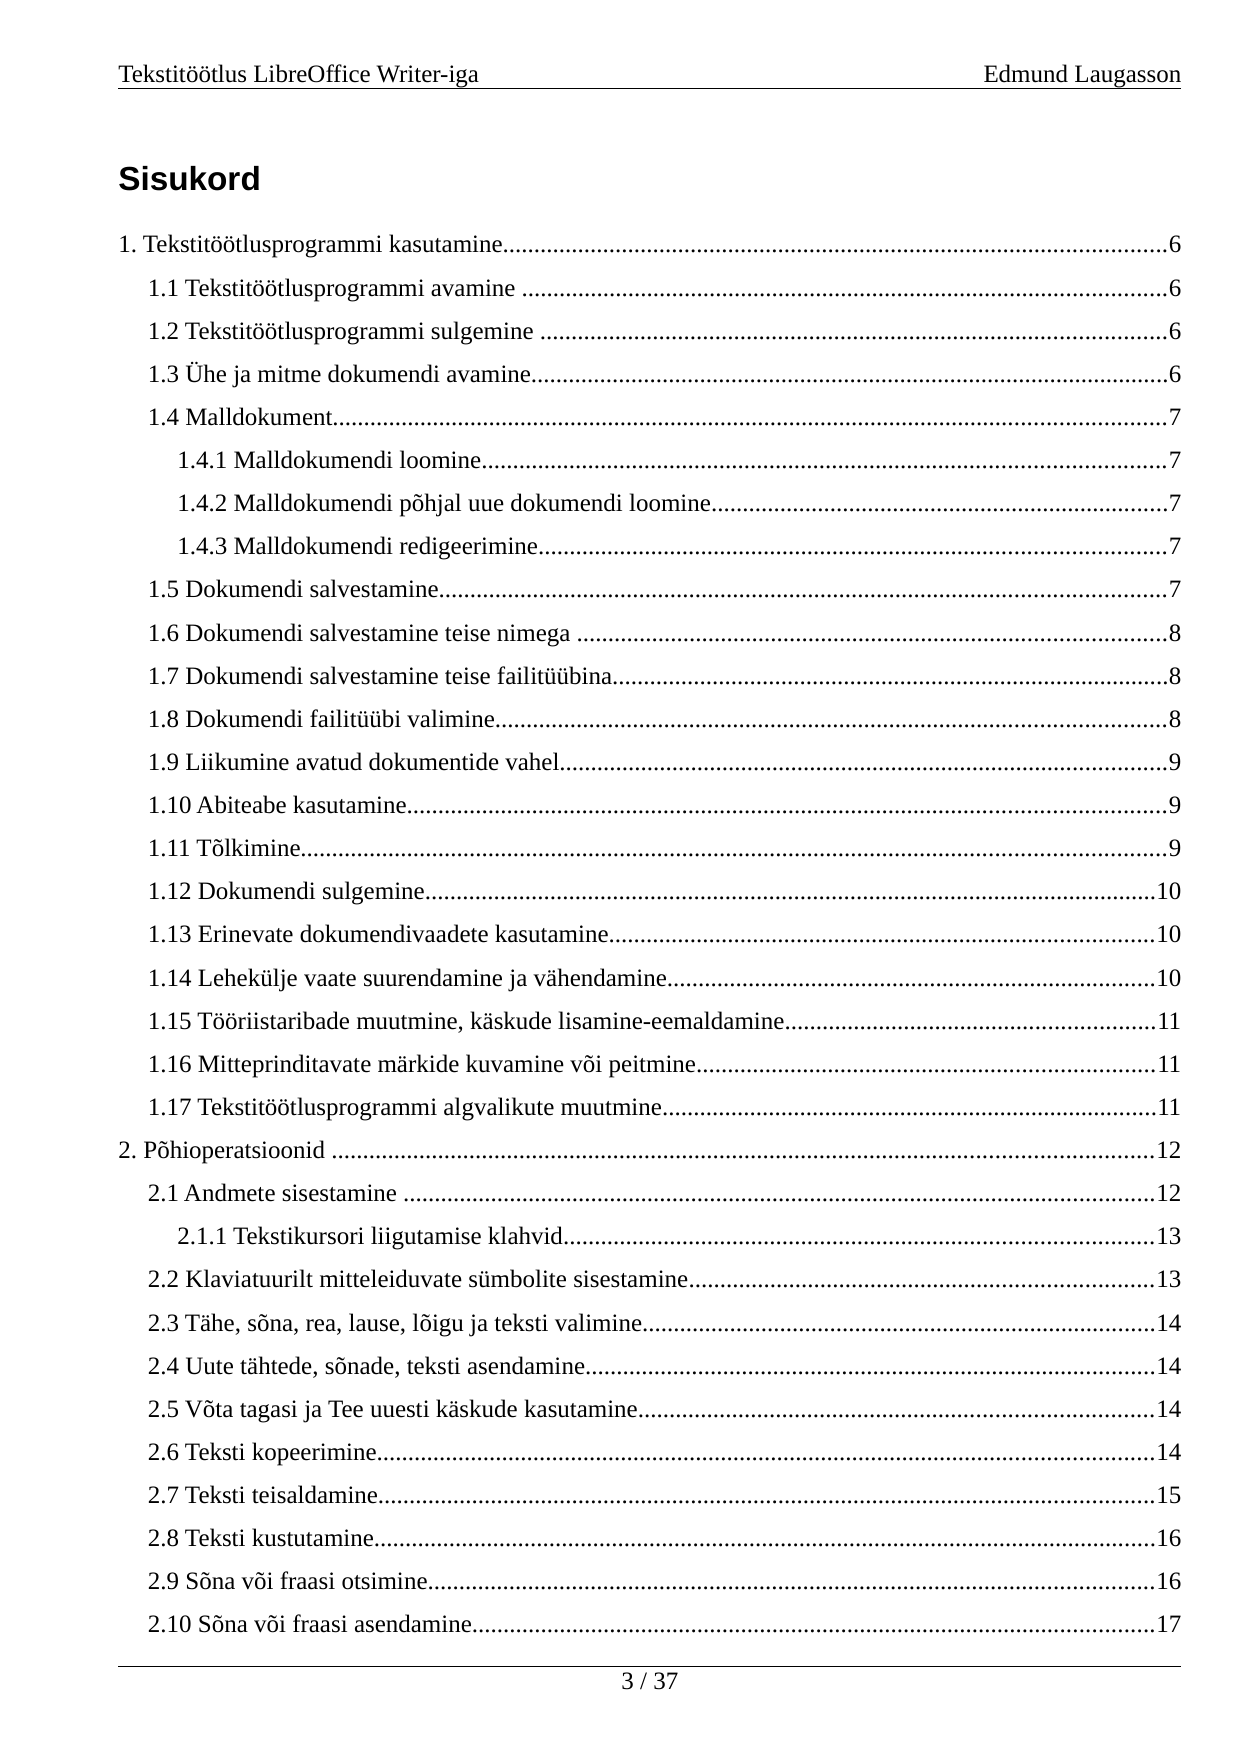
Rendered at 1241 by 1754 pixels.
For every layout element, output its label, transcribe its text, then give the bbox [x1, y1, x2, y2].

text 1.3 Ühe ja mitme dokumendi avamine 6 [148, 359, 1181, 388]
text 2.9 Sõna või fraasi otsimine 16 [148, 1566, 1181, 1595]
text 2.6 Teksti kopeerimine 14 [148, 1437, 1181, 1466]
text 2.1.1 Tekstikursori liigutamise klahvid 13 [177, 1221, 1181, 1250]
text 1.11 Tõlkimine 9 [148, 833, 1181, 862]
text 2.8 Teksti kustutamine 16 [148, 1523, 1181, 1552]
text 2.2 Klaviatuurilt mitteleiduvate sümbolite sisestamine 13 [148, 1264, 1181, 1293]
text 1.17 Tekstitöötlusprogrammi algvalikute muutmine 11 [148, 1092, 1181, 1121]
text 2.7 Teksti teisaldamine 15 [148, 1480, 1181, 1509]
text 1.8 Dokumendi failitüübi valimine 8 [148, 704, 1181, 733]
text 2.3 Tähe, sõna, rea, lause, lõigu ja teksti valimine 14 [148, 1308, 1181, 1336]
text 1. Tekstitöötlusprogrammi kasutamine 6 [118, 229, 1181, 258]
text 1.10 Abiteabe kasutamine 9 [148, 790, 1181, 819]
text 1.12 Dokumendi sulgemine 10 [148, 876, 1181, 905]
text 2.5 Võta tagasi ja Tee uuesti käskude kasutamine 14 [148, 1394, 1181, 1423]
text 1.4 Malldokument 7 [148, 402, 1181, 431]
text 1.7 Dokumendi salvestamine teise failitüübina 8 [148, 661, 1181, 689]
text 2. Põhioperatsioonid 12 [118, 1135, 1181, 1164]
text 2.10 Sõna või fraasi asendamine 17 [148, 1609, 1181, 1638]
text 2.4 Uute tähtede, sõnade, teksti asendamine 14 [148, 1351, 1181, 1379]
text 1.5 Dokumendi salvestamine 7 [148, 574, 1181, 603]
text 1.1 Tekstitöötlusprogrammi avamine 6 [148, 273, 1181, 301]
text 1.14 Lehekülje vaate suurendamine ja vähendamine 10 [148, 963, 1181, 991]
subtitle Sisukord [118, 159, 1181, 198]
text 1.15 Tööriistaribade muutmine, käskude lisamine-eemaldamine 11 [148, 1006, 1181, 1034]
text 1.6 Dokumendi salvestamine teise nimega 8 [148, 618, 1181, 646]
text 1.2 Tekstitöötlusprogrammi sulgemine 6 [148, 316, 1181, 344]
text 1.4.1 Malldokumendi loomine 7 [177, 445, 1181, 474]
text 1.4.3 Malldokumendi redigeerimine 7 [177, 531, 1181, 560]
text 1.9 Liikumine avatud dokumentide vahel 9 [148, 747, 1181, 776]
text 1.4.2 Malldokumendi põhjal uue dokumendi loomine 7 [177, 488, 1181, 517]
text 1.16 Mitteprinditavate märkide kuvamine või peitmine 11 [148, 1049, 1181, 1078]
text 1.13 Erinevate dokumendivaadete kasutamine 10 [148, 919, 1181, 948]
text 2.1 Andmete sisestamine 12 [148, 1178, 1181, 1207]
